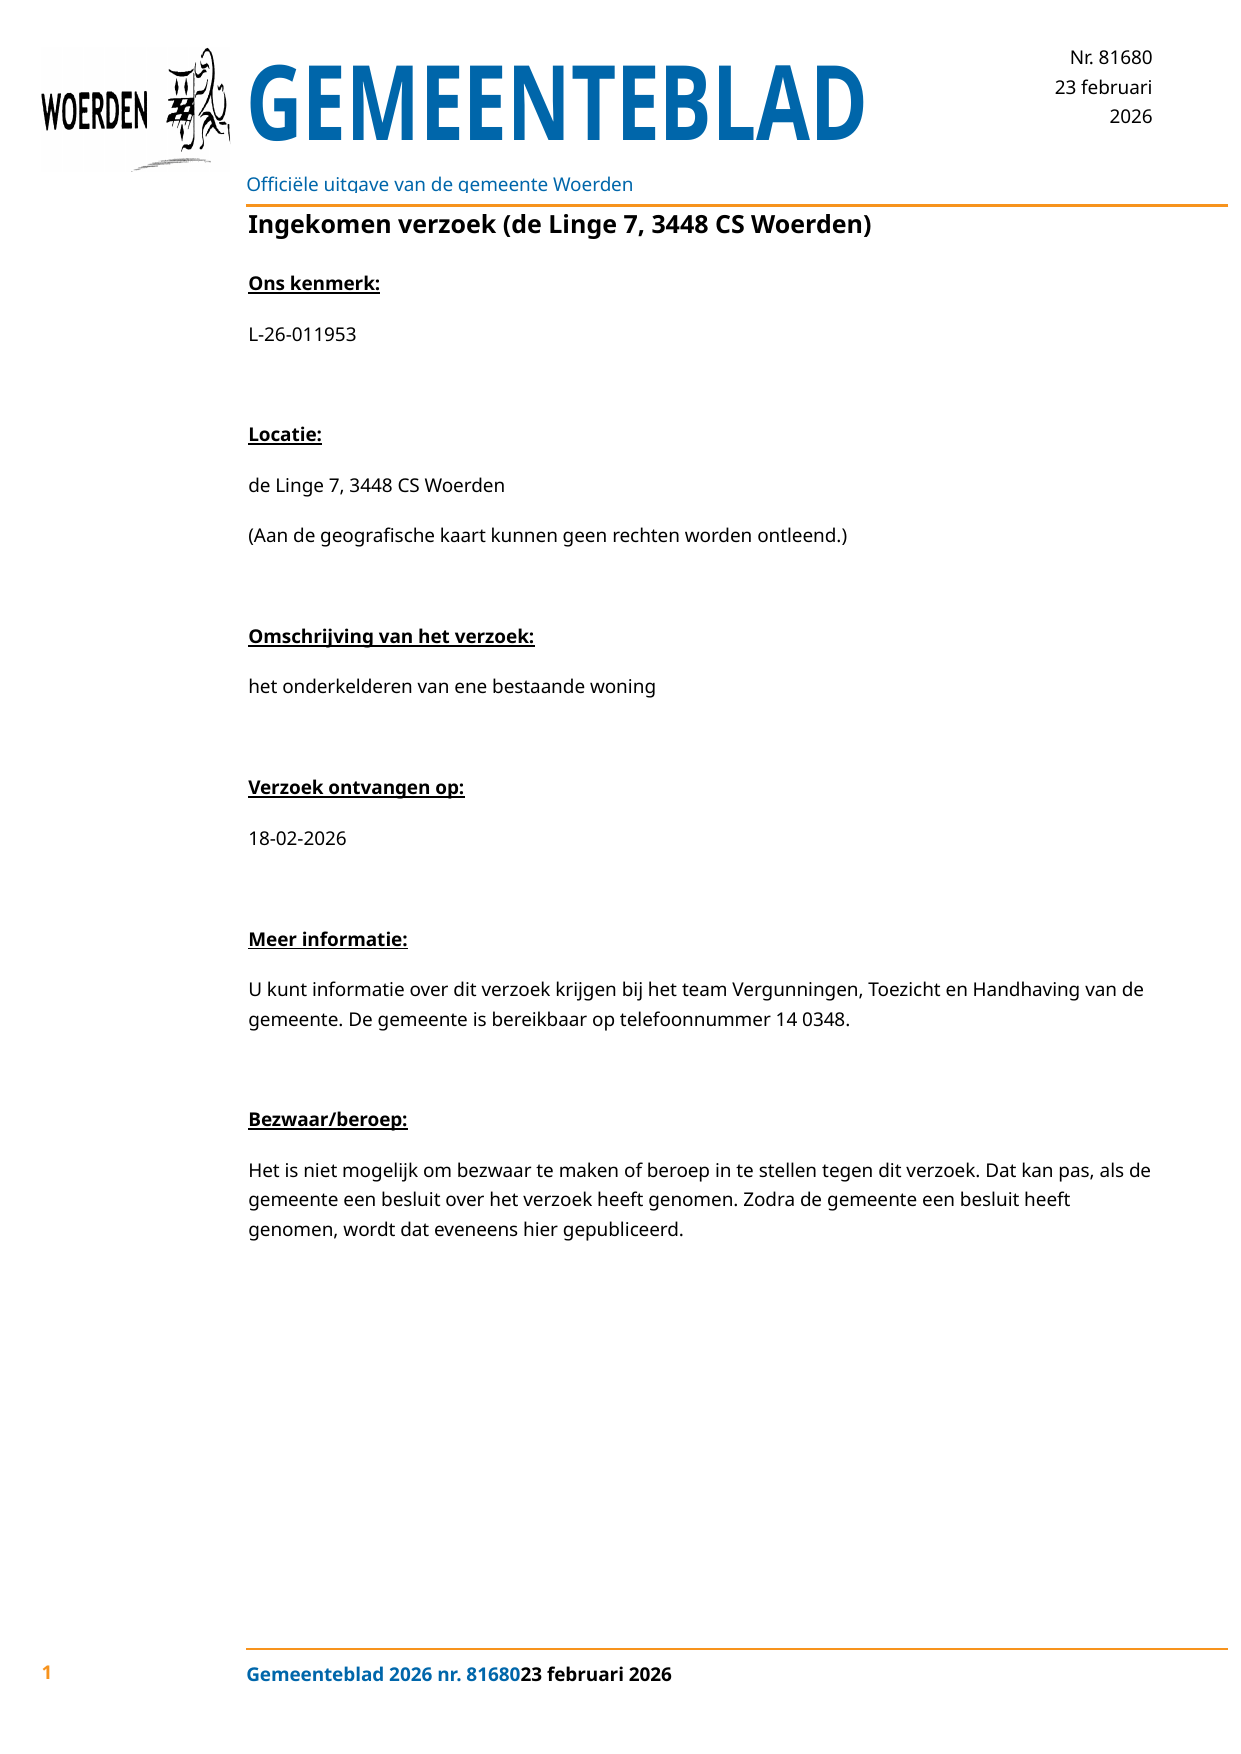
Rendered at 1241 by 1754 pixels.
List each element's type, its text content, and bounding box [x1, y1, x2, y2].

text de Linge 7, 3448 CS Woerden [248, 472, 1152, 498]
text Ons kenmerk: [248, 270, 1152, 296]
text (Aan de geografische kaart kunnen geen rechten worden ontleend.) [248, 522, 1152, 548]
text Bezwaar/beroep: [248, 1107, 1152, 1132]
text U kunt informatie over dit verzoek krijgen bij het team Vergunningen, Toezicht en Handhaving van de gemeente. De gemeente is bereikbaar op telefoonnummer 14 0348. [248, 976, 1152, 1031]
text Locatie: [248, 422, 1152, 447]
text Omschrijving van het verzoek: [248, 623, 1152, 649]
text Meer informatie: [248, 926, 1152, 951]
text Het is niet mogelijk om bezwaar te maken of beroep in te stellen tegen dit verzoek. Dat kan pas, als de gemeente een besluit over het verzoek heeft genomen. Zodra de gemeente een besluit heeft genomen, wordt dat eveneens hier gepubliceerd. [248, 1157, 1152, 1242]
text 18-02-2026 [248, 825, 1152, 851]
text L-26-011953 [248, 321, 1152, 346]
text Verzoek ontvangen op: [248, 774, 1152, 800]
picture [41, 47, 231, 172]
text Ingekomen verzoek (de Linge 7, 3448 CS Woerden) [248, 207, 1152, 241]
text het onderkelderen van ene bestaande woning [248, 674, 1152, 699]
